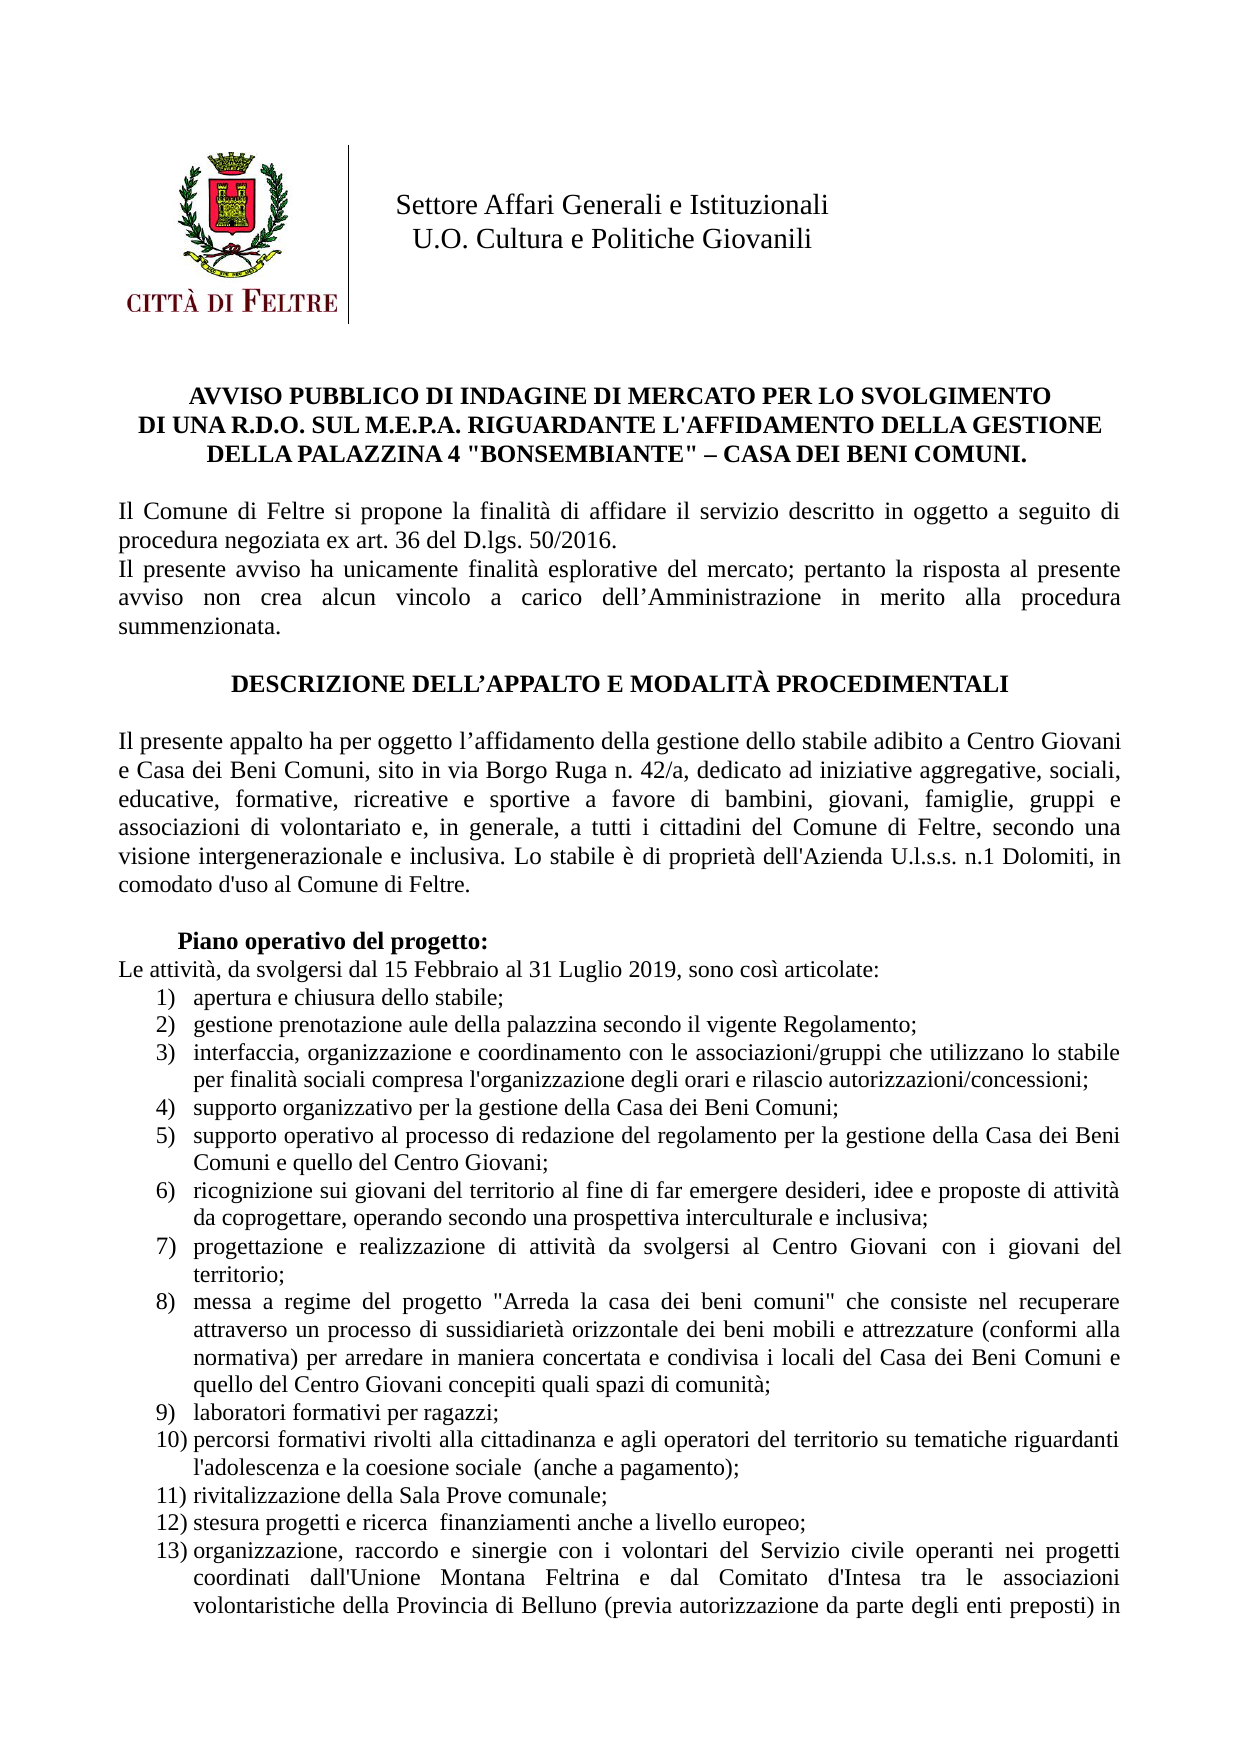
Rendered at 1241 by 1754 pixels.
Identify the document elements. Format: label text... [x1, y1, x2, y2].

list progettazione e realizzazione di attività da svolgersi al Centro Giovani con i giovani del territorio; [156, 1231, 1122, 1287]
list rivitalizzazione della Sala Prove comunale; [156, 1481, 1122, 1508]
list apertura e chiusura dello stabile; [156, 983, 1122, 1010]
text Il presente avviso ha unicamente finalità esplorative del mercato; pertanto la risposta al presente avviso non crea alcun vincolo a carico dell’Amministrazione in merito alla procedura summenzionata. [118, 554, 1122, 640]
text Il presente appalto ha per oggetto l’affidamento della gestione dello stabile adibito a Centro Giovani e Casa dei Beni Comuni, sito in via Borgo Ruga n. 42/a, dedicato ad iniziative aggregative, sociali, educative, formative, ricreative e sportive a favore di bambini, giovani, famiglie, gruppi e associazioni di volontariato e, in generale, a tutti i cittadini del Comune di Feltre, secondo una visione intergenerazionale e inclusiva. Lo stabile è di proprietà dell'Azienda U.l.s.s. n.1 Dolomiti, in comodato d'uso al Comune di Feltre. [118, 726, 1122, 897]
table_header Settore Affari Generali e Istituzionali U.O. Cultura e Politiche Giovanili [349, 145, 876, 324]
list messa a regime del progetto "Arreda la casa dei beni comuni" che consiste nel recuperare attraverso un processo di sussidiarietà orizzontale dei beni mobili e attrezzature (conformi alla normativa) per arredare in maniera concertata e condivisa i locali del Casa dei Beni Comuni e quello del Centro Giovani concepiti quali spazi di comunità; [156, 1287, 1122, 1398]
text AVVISO PUBBLICO DI INDAGINE DI MERCATO PER LO SVOLGIMENTO [118, 381, 1122, 410]
list laboratori formativi per ragazzi; [156, 1398, 1122, 1425]
list stesura progetti e ricerca finanziamenti anche a livello europeo; [156, 1508, 1122, 1536]
list percorsi formativi rivolti alla cittadinanza e agli operatori del territorio su tematiche riguardanti l'adolescenza e la coesione sociale (anche a pagamento); [156, 1425, 1122, 1481]
table_header [118, 145, 348, 324]
list interfaccia, organizzazione e coordinamento con le associazioni/gruppi che utilizzano lo stabile per finalità sociali compresa l'organizzazione degli orari e rilascio autorizzazioni/concessioni; [156, 1038, 1122, 1093]
list supporto organizzativo per la gestione della Casa dei Beni Comuni; [156, 1093, 1122, 1121]
list organizzazione, raccordo e sinergie con i volontari del Servizio civile operanti nei progetti coordinati dall'Unione Montana Feltrina e dal Comitato d'Intesa tra le associazioni volontaristiche della Provincia di Belluno (previa autorizzazione da parte degli enti preposti) in [156, 1536, 1122, 1619]
text DESCRIZIONE DELL’APPALTO E MODALITÀ PROCEDIMENTALI [118, 669, 1122, 697]
text Le attività, da svolgersi dal 15 Febbraio al 31 Luglio 2019, sono così articolate: [118, 955, 1122, 983]
list ricognizione sui giovani del territorio al fine di far emergere desideri, idee e proposte di attività da coprogettare, operando secondo una prospettiva interculturale e inclusiva; [156, 1176, 1122, 1231]
picture [127, 152, 337, 312]
text DI UNA R.D.O. SUL M.E.P.A. RIGUARDANTE L'AFFIDAMENTO DELLA GESTIONE DELLA PALAZZINA 4 "BONSEMBIANTE" – CASA DEI BENI COMUNI. [118, 410, 1122, 467]
text Piano operativo del progetto: [118, 926, 1122, 955]
list gestione prenotazione aule della palazzina secondo il vigente Regolamento; [156, 1010, 1122, 1038]
list supporto operativo al processo di redazione del regolamento per la gestione della Casa dei Beni Comuni e quello del Centro Giovani; [156, 1121, 1122, 1176]
table_header [876, 145, 1122, 324]
text Il Comune di Feltre si propone la finalità di affidare il servizio descritto in oggetto a seguito di procedura negoziata ex art. 36 del D.lgs. 50/2016. [118, 496, 1122, 554]
